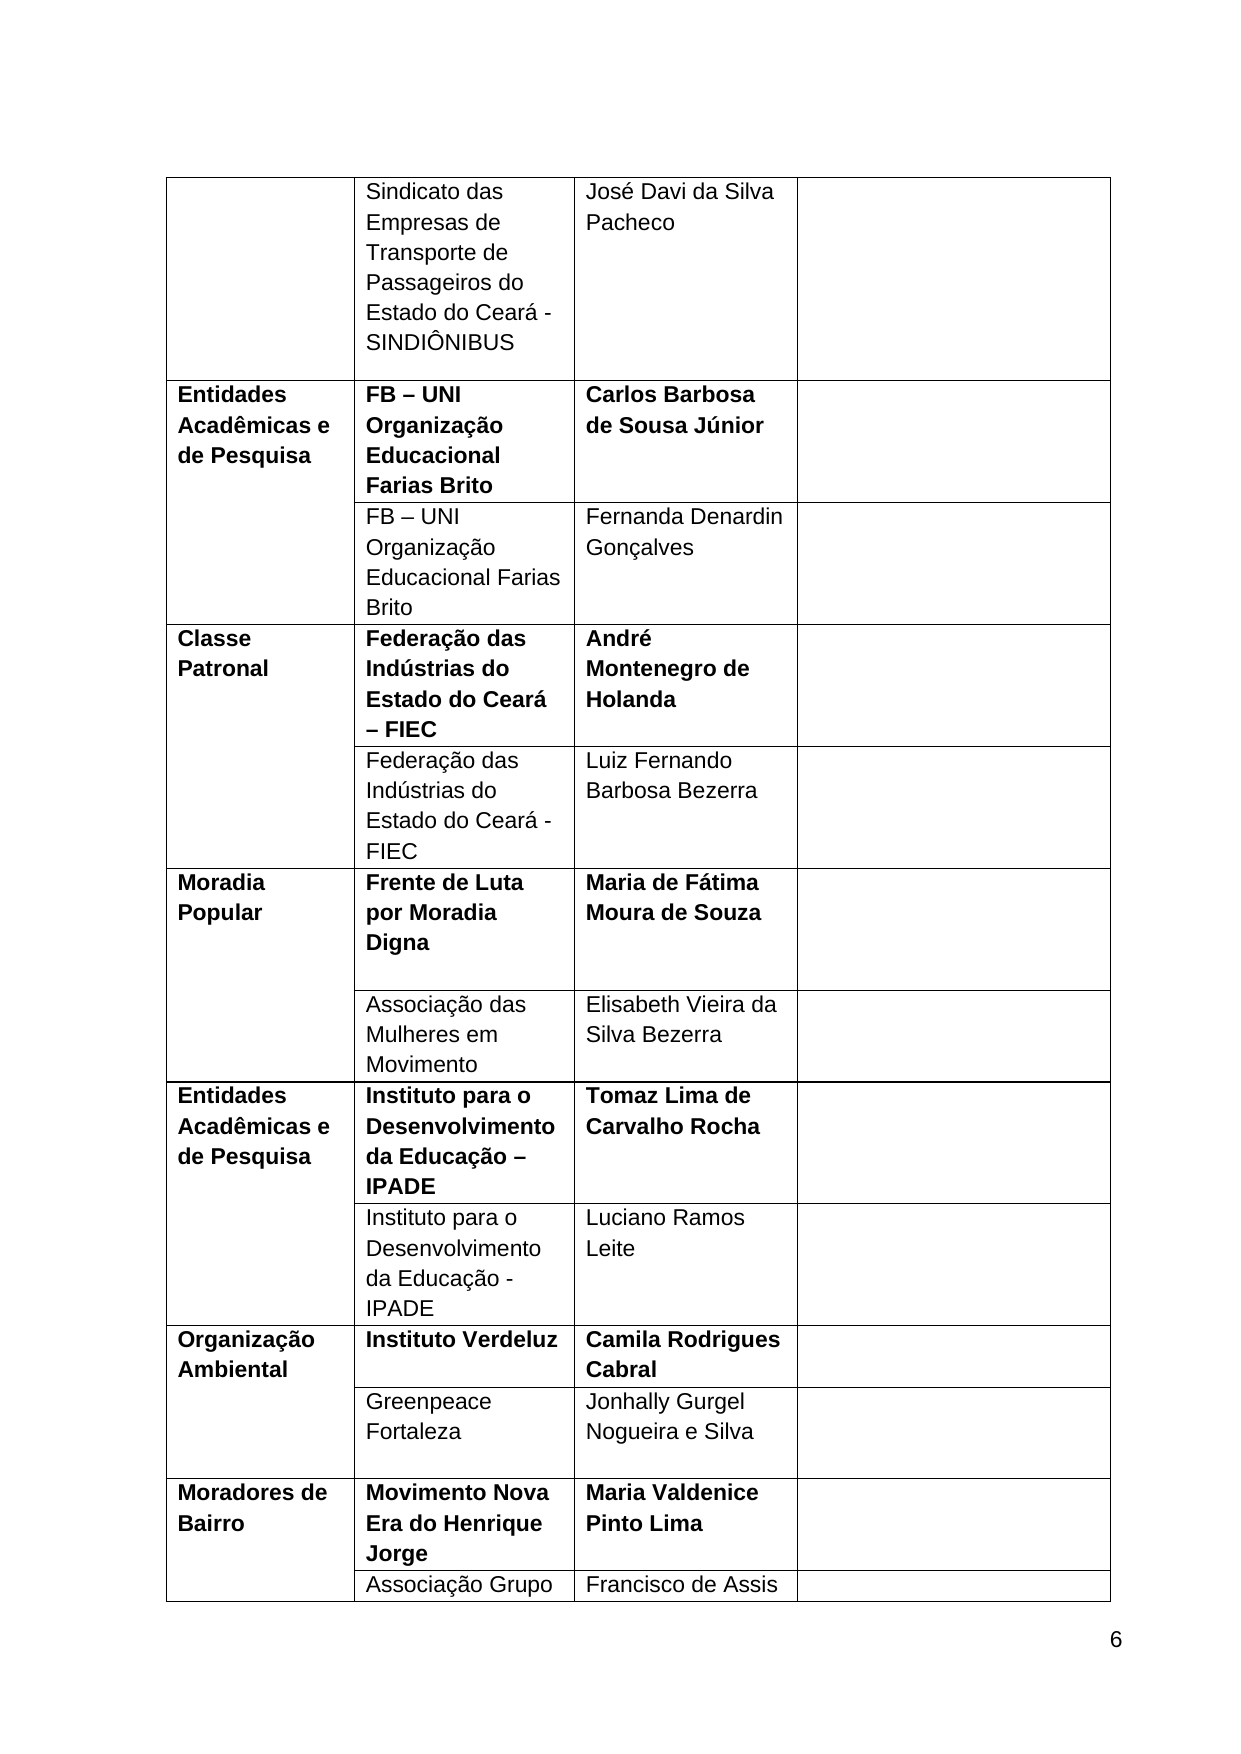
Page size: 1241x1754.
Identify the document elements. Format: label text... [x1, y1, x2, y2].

table_cell [798, 1388, 1110, 1478]
table_cell Associação das Mulheres em Movimento [355, 991, 574, 1081]
table_cell Moradores de Bairro [167, 1479, 354, 1601]
table_cell Sindicato das Empresas de Transporte de Passageiros do Estado do Ceará - SINDIÔNIBUS [355, 178, 574, 380]
table_cell Federação das Indústrias do Estado do Ceará - FIEC [355, 747, 574, 868]
table_cell Carlos Barbosa de Sousa Júnior [575, 381, 797, 502]
table_cell [798, 1083, 1110, 1203]
table_cell [167, 178, 354, 380]
table_cell [798, 1479, 1110, 1570]
table_cell Associação Grupo [355, 1571, 574, 1601]
table_cell Entidades Acadêmicas e de Pesquisa [167, 381, 354, 624]
table_cell Federação das Indústrias do Estado do Ceará – FIEC [355, 625, 574, 746]
table_cell Classe Patronal [167, 625, 354, 868]
table_cell Fernanda Denardin Gonçalves [575, 503, 797, 624]
table_cell Elisabeth Vieira da Silva Bezerra [575, 991, 797, 1081]
table_cell [798, 869, 1110, 990]
table_cell Moradia Popular [167, 869, 354, 1081]
table_cell Organização Ambiental [167, 1326, 354, 1478]
table_cell [798, 1571, 1110, 1601]
table_cell Francisco de Assis [575, 1571, 797, 1601]
table_cell Maria de Fátima Moura de Souza [575, 869, 797, 990]
table_cell [798, 1204, 1110, 1325]
table_cell [798, 625, 1110, 746]
table_cell Jonhally Gurgel Nogueira e Silva [575, 1388, 797, 1478]
table_cell FB – UNI Organização Educacional Farias Brito [355, 381, 574, 502]
table_cell Maria Valdenice Pinto Lima [575, 1479, 797, 1570]
table_cell Tomaz Lima de Carvalho Rocha [575, 1083, 797, 1203]
table_cell Luciano Ramos Leite [575, 1204, 797, 1325]
table_cell Entidades Acadêmicas e de Pesquisa [167, 1083, 354, 1325]
table_cell Instituto para o Desenvolvimento da Educação - IPADE [355, 1204, 574, 1325]
table_cell Luiz Fernando Barbosa Bezerra [575, 747, 797, 868]
table_cell Instituto para o Desenvolvimento da Educação – IPADE [355, 1083, 574, 1203]
table_cell [798, 503, 1110, 624]
table_cell [798, 1326, 1110, 1387]
table_cell Instituto Verdeluz [355, 1326, 574, 1387]
table_cell [798, 381, 1110, 502]
table_cell Camila Rodrigues Cabral [575, 1326, 797, 1387]
table_cell Movimento Nova Era do Henrique Jorge [355, 1479, 574, 1570]
table_cell [798, 178, 1110, 380]
table_cell Frente de Luta por Moradia Digna [355, 869, 574, 990]
table_cell Greenpeace Fortaleza [355, 1388, 574, 1478]
table_cell FB – UNI Organização Educacional Farias Brito [355, 503, 574, 624]
table_cell [798, 747, 1110, 868]
table_cell [798, 991, 1110, 1081]
table_cell André Montenegro de Holanda [575, 625, 797, 746]
table_cell José Davi da Silva Pacheco [575, 178, 797, 380]
